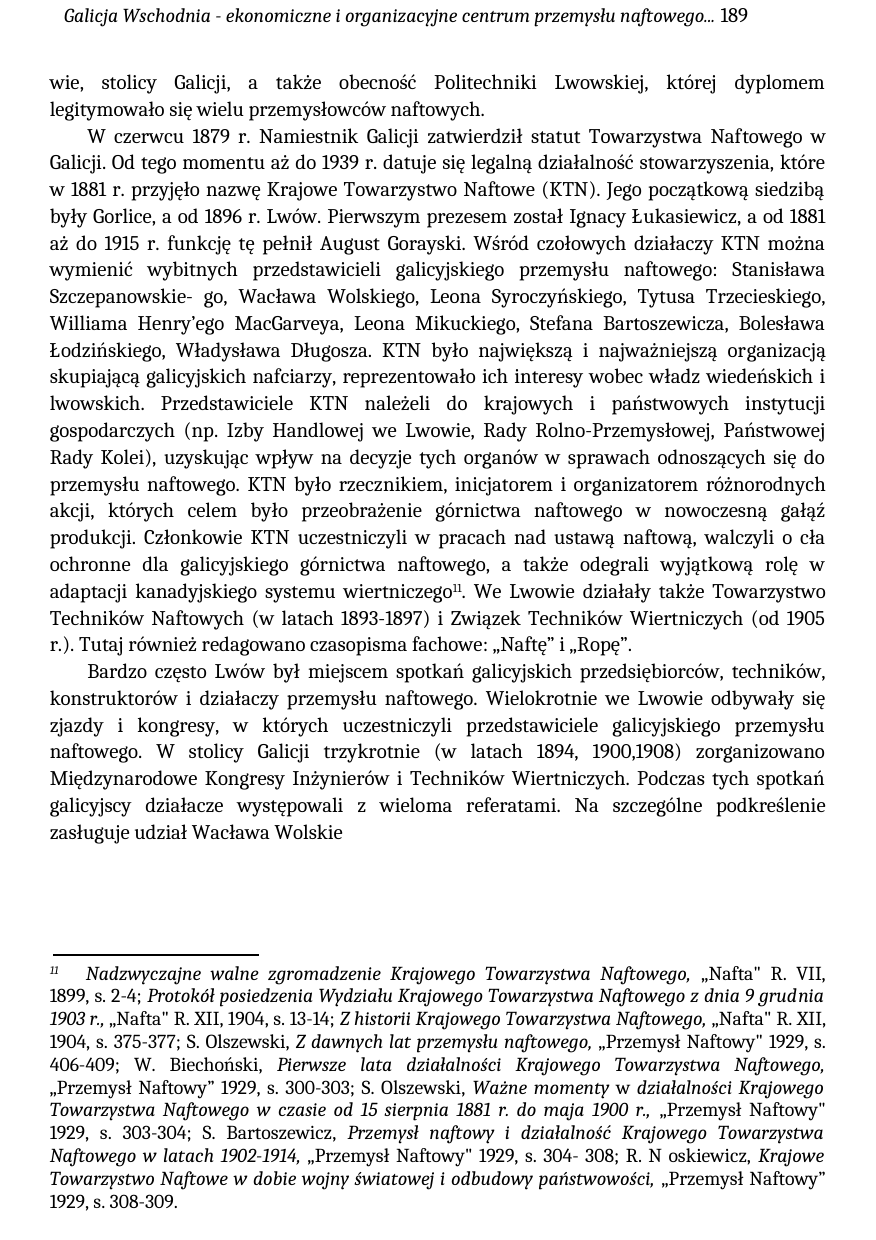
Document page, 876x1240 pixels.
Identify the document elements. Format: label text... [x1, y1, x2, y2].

text 11 Nadzwyczajne walne zgromadzenie Krajowego Towarzystwa Naftowego, „Nafta" R. VII, 1899, s. 2-4; Protokół posiedzenia Wydziału Krajowego Towarzystwa Naftowego z dnia 9 grud­nia 1903 r., „Nafta" R. XII, 1904, s. 13-14; Z historii Krajowego Towarzystwa Naftowego, „Nafta" R. XII, 1904, s. 375-377; S. Olszewski, Z dawnych lat przemysłu naftowego, „Przemysł Naf­towy" 1929, s. 406-409; W. Biechoński, Pierwsze lata działalności Krajowego Towarzystwa Naftowego, „Przemysł Naftowy” 1929, s. 300-303; S. Olszewski, Ważne momenty w dzia­łalności Krajowego Towarzystwa Naftowego w czasie od 15 sierpnia 1881 r. do maja 1900 r., „Przemysł Naftowy" 1929, s. 303-304; S. Bartoszewicz, Przemysł naftowy i działalność Krajowego Towarzystwa Naftowego w latach 1902-1914, „Przemysł Naftowy" 1929, s. 304- 308; R. N oskiewicz, Krajowe Towarzystwo Naftowe w dobie wojny światowej i odbudowy państwowości, „Przemysł Naftowy” 1929, s. 308-309. [49, 962, 826, 1213]
text Galicja Wschodnia - ekonomiczne i organizacyjne centrum przemysłu naftowego... 189 [64, 4, 824, 28]
text W czerwcu 1879 r. Namiestnik Galicji zatwierdził statut Towarzystwa Naf­towego w Galicji. Od tego momentu aż do 1939 r. datuje się legalną działalność stowarzyszenia, które w 1881 r. przyjęło nazwę Krajowe Towarzystwo Naftowe (KTN). Jego początkową siedzibą były Gorlice, a od 1896 r. Lwów. Pierwszym prezesem został Ignacy Łukasiewicz, a od 1881 aż do 1915 r. funkcję tę pełnił August Gorayski. Wśród czołowych działaczy KTN można wymienić wybitnych przedstawicieli galicyjskiego przemysłu naftowego: Stanisława Szczepanowskie- go, Wacława Wolskiego, Leona Syroczyńskiego, Tytusa Trzecieskiego, Williama Henry’ego MacGarveya, Leona Mikuckiego, Stefana Bartoszewicza, Bolesława Łodzińskiego, Władysława Długosza. KTN było największą i najważniejszą or­ganizacją skupiającą galicyjskich nafciarzy, reprezentowało ich interesy wobec władz wiedeńskich i lwowskich. Przedstawiciele KTN należeli do krajowych i państwowych instytucji gospodarczych (np. Izby Handlowej we Lwowie, Rady Rolno-Przemysłowej, Państwowej Rady Kolei), uzyskując wpływ na decyzje tych organów w sprawach odnoszących się do przemysłu naftowego. KTN było rzecz­nikiem, inicjatorem i organizatorem różnorodnych akcji, których celem było przeobrażenie górnictwa naftowego w nowoczesną gałąź produkcji. Członkowie KTN uczestniczyli w pracach nad ustawą naftową, walczyli o cła ochronne dla galicyjskiego górnictwa naftowego, a także odegrali wyjątkową rolę w adaptacji kanadyjskiego systemu wiertniczego11. We Lwowie działały także Towarzystwo Techników Naftowych (w latach 1893-1897) i Związek Techników Wiertniczych (od 1905 r.). Tutaj również redagowano czasopisma fachowe: „Naftę” i „Ropę”. [49, 124, 826, 657]
text Bardzo często Lwów był miejscem spotkań galicyjskich przedsiębiorców, techników, konstruktorów i działaczy przemysłu naftowego. Wielokrotnie we Lwowie odbywały się zjazdy i kongresy, w których uczestniczyli przedstawiciele galicyjskiego przemysłu naftowego. W stolicy Galicji trzykrotnie (w latach 1894, 1900,1908) zorganizowano Międzynarodowe Kongresy Inżynierów i Techników Wiertniczych. Podczas tych spotkań galicyjscy działacze występowali z wielo­ma referatami. Na szczególne podkreślenie zasługuje udział Wacława Wolskie­ [49, 660, 826, 844]
text wie, stolicy Galicji, a także obecność Politechniki Lwowskiej, której dyplomem legitymowało się wielu przemysłowców naftowych. [49, 71, 826, 121]
